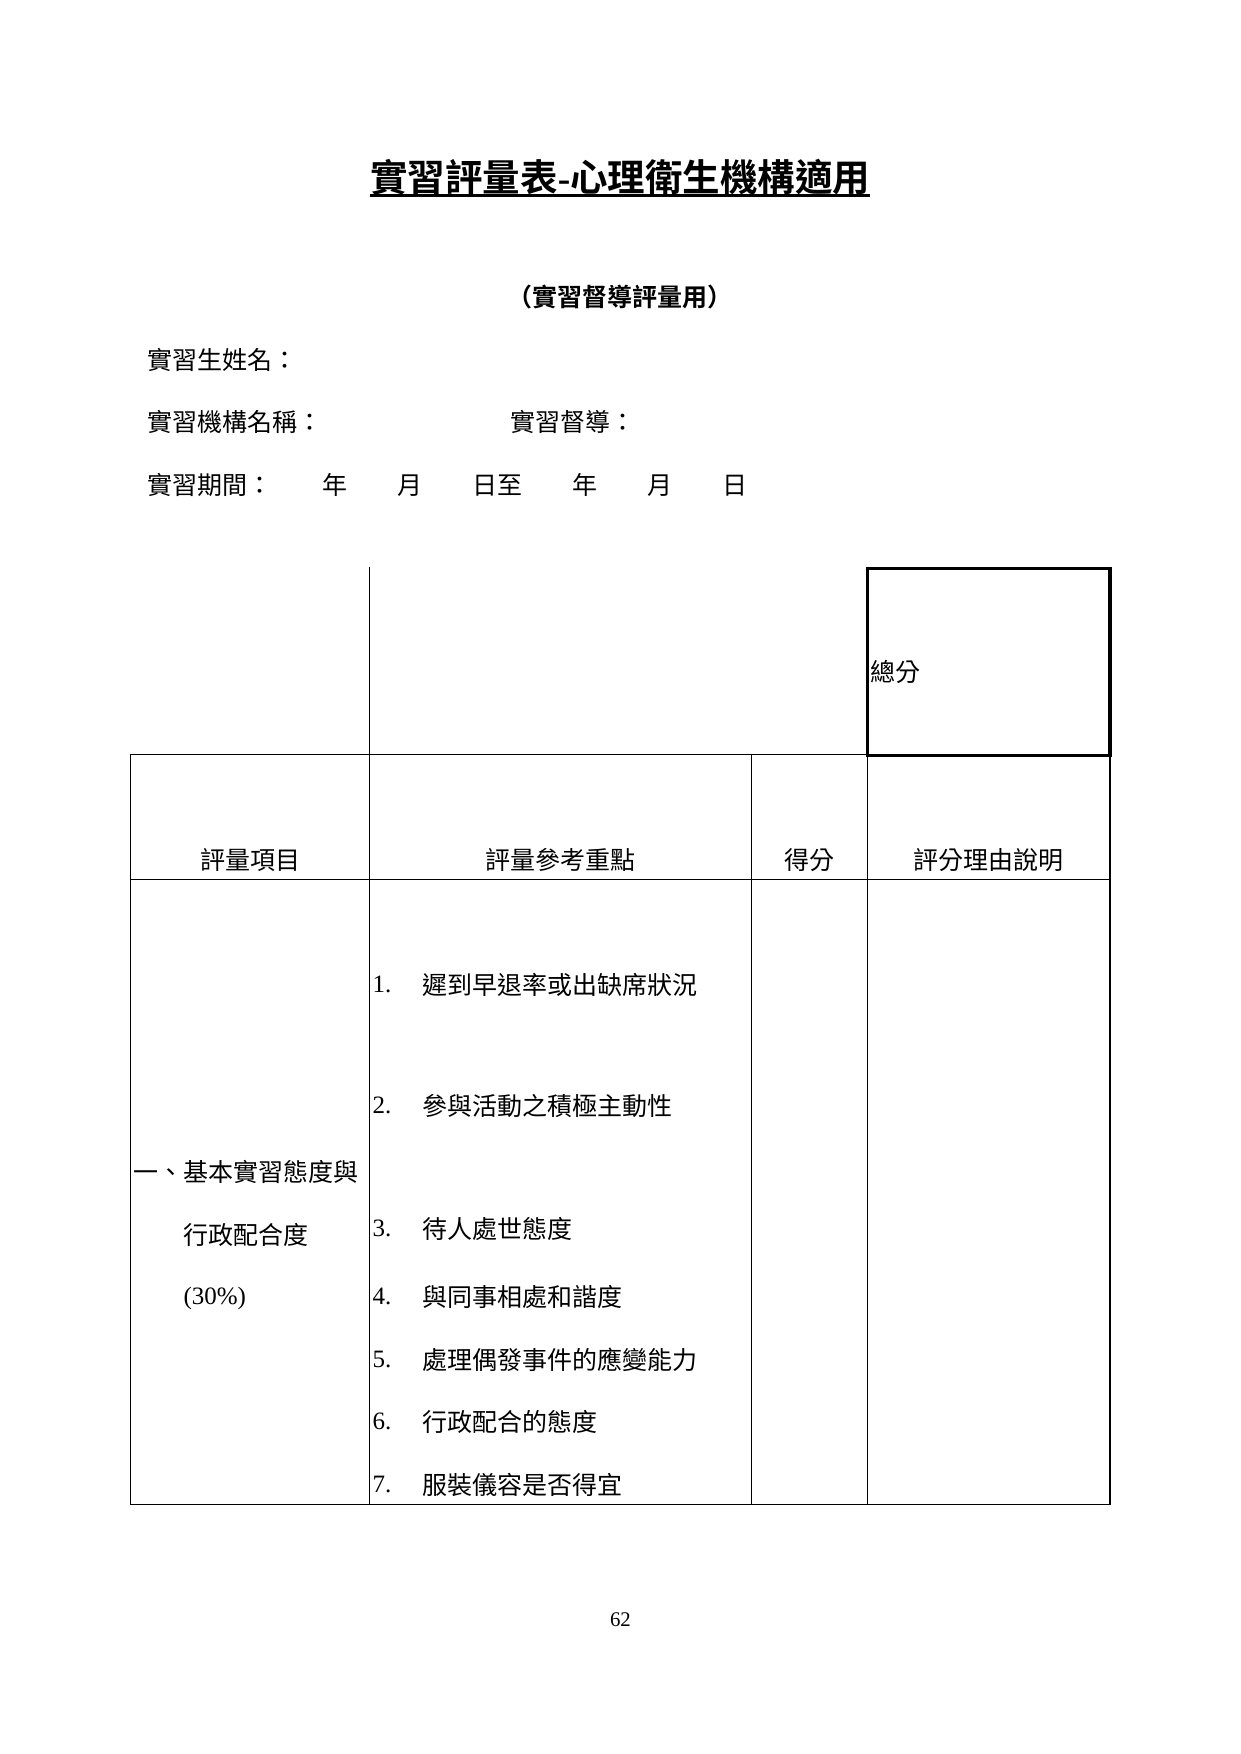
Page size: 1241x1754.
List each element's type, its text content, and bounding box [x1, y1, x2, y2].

table_cell 評量項目 [131, 755, 369, 879]
text 實習生姓名： [148, 317, 1092, 379]
table_cell 評量參考重點 [370, 755, 751, 879]
table_cell [752, 880, 867, 1504]
table_cell 遲到早退率或出缺席狀況 參與活動之積極主動性 待人處世態度 與同事相處和諧度 處理偶發事件的應變能力 行政配合的態度 服裝儀容是否得宜 [370, 880, 751, 1504]
table_header [370, 567, 752, 754]
table_cell 評分理由說明 [868, 757, 1109, 879]
text 實習期間： 年 月 日至 年 月 日 [148, 442, 1092, 504]
text 實習機構名稱： 實習督導： [148, 379, 1092, 442]
text 實習評量表-心理衛生機構適用 [148, 148, 1092, 202]
table_header [130, 567, 369, 754]
table_header [752, 567, 866, 754]
table_header 總分 [869, 570, 1108, 754]
table_cell 一、基本實習態度與行政配合度(30%) [131, 880, 369, 1504]
text （實習督導評量用） [148, 254, 1092, 317]
table_cell [868, 880, 1109, 1504]
table_cell 得分 [752, 755, 867, 879]
